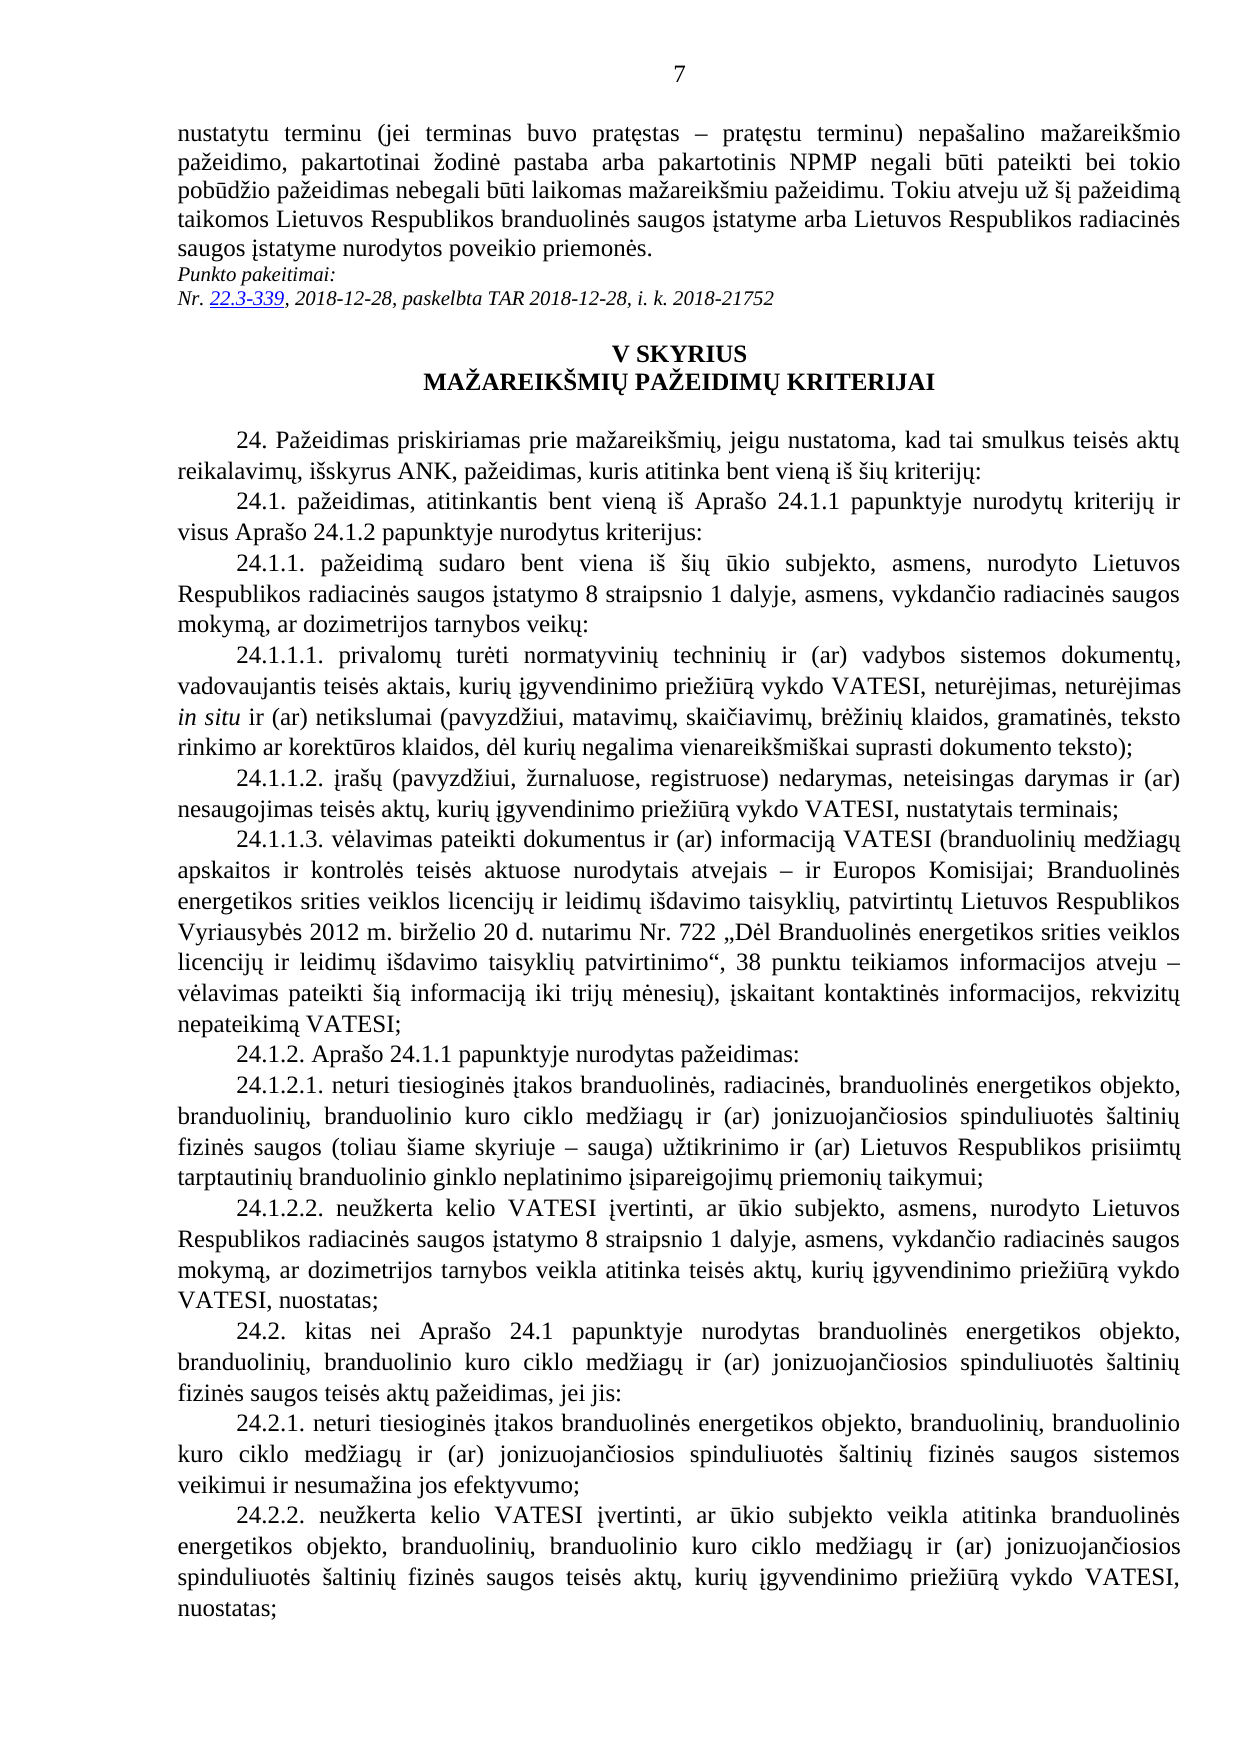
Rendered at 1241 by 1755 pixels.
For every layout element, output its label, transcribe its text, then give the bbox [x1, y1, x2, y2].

text 24.2.2. neužkerta kelio VATESI įvertinti, ar ūkio subjekto veikla atitinka branduolinės energetikos objekto, branduolinių, branduolinio kuro ciklo medžiagų ir (ar) jonizuojančiosios spinduliuotės šaltinių fizinės saugos teisės aktų, kurių įgyvendinimo priežiūrą vykdo VATESI, nuostatas; [177, 1501, 1181, 1621]
text Nr. 22.3-339, 2018-12-28, paskelbta TAR 2018-12-28, i. k. 2018-21752 [177, 286, 1181, 310]
text MAŽAREIKŠMIų PAŽEIDIMų kriterijai [177, 367, 1181, 396]
text 24.1.2.1. neturi tiesioginės įtakos branduolinės, radiacinės, branduolinės energetikos objekto, branduolinių, branduolinio kuro ciklo medžiagų ir (ar) jonizuojančiosios spinduliuotės šaltinių fizinės saugos (toliau šiame skyriuje – sauga) užtikrinimo ir (ar) Lietuvos Respublikos prisiimtų tarptautinių branduolinio ginklo neplatinimo įsipareigojimų priemonių taikymui; [177, 1070, 1181, 1191]
text 24.1.1.2. įrašų (pavyzdžiui, žurnaluose, registruose) nedarymas, neteisingas darymas ir (ar) nesaugojimas teisės aktų, kurių įgyvendinimo priežiūrą vykdo VATESI, nustatytais terminais; [177, 763, 1181, 822]
text 24.2. kitas nei Aprašo 24.1 papunktyje nurodytas branduolinės energetikos objekto, branduolinių, branduolinio kuro ciklo medžiagų ir (ar) jonizuojančiosios spinduliuotės šaltinių fizinės saugos teisės aktų pažeidimas, jei jis: [177, 1316, 1181, 1406]
text 24.1.1.1. privalomų turėti normatyvinių techninių ir (ar) vadybos sistemos dokumentų, vadovaujantis teisės aktais, kurių įgyvendinimo priežiūrą vykdo VATESI, neturėjimas, neturėjimas in situ ir (ar) netikslumai (pavyzdžiui, matavimų, skaičiavimų, brėžinių klaidos, gramatinės, teksto rinkimo ar korektūros klaidos, dėl kurių negalima vienareikšmiškai suprasti dokumento teksto); [177, 640, 1181, 761]
text 24.1.2. Aprašo 24.1.1 papunktyje nurodytas pažeidimas: [177, 1039, 1181, 1068]
text Punkto pakeitimai: [177, 262, 1181, 286]
text V SKYRIUS [177, 339, 1181, 367]
text 24.1.2.2. neužkerta kelio VATESI įvertinti, ar ūkio subjekto, asmens, nurodyto Lietuvos Respublikos radiacinės saugos įstatymo 8 straipsnio 1 dalyje, asmens, vykdančio radiacinės saugos mokymą, ar dozimetrijos tarnybos veikla atitinka teisės aktų, kurių įgyvendinimo priežiūrą vykdo VATESI, nuostatas; [177, 1193, 1181, 1314]
text 24.2.1. neturi tiesioginės įtakos branduolinės energetikos objekto, branduolinių, branduolinio kuro ciklo medžiagų ir (ar) jonizuojančiosios spinduliuotės šaltinių fizinės saugos sistemos veikimui ir nesumažina jos efektyvumo; [177, 1408, 1181, 1498]
text 24.1.1.3. vėlavimas pateikti dokumentus ir (ar) informaciją VATESI (branduolinių medžiagų apskaitos ir kontrolės teisės aktuose nurodytais atvejais – ir Europos Komisijai; Branduolinės energetikos srities veiklos licencijų ir leidimų išdavimo taisyklių, patvirtintų Lietuvos Respublikos Vyriausybės 2012 m. birželio 20 d. nutarimu Nr. 722 „Dėl Branduolinės energetikos srities veiklos licencijų ir leidimų išdavimo taisyklių patvirtinimo“, 38 punktu teikiamos informacijos atveju – vėlavimas pateikti šią informaciją iki trijų mėnesių), įskaitant kontaktinės informacijos, rekvizitų nepateikimą VATESI; [177, 824, 1181, 1038]
text 24.1. pažeidimas, atitinkantis bent vieną iš Aprašo 24.1.1 papunktyje nurodytų kriterijų ir visus Aprašo 24.1.2 papunktyje nurodytus kriterijus: [177, 486, 1181, 546]
text nustatytu terminu (jei terminas buvo pratęstas – pratęstu terminu) nepašalino mažareikšmio pažeidimo, pakartotinai žodinė pastaba arba pakartotinis NPMP negali būti pateikti bei tokio pobūdžio pažeidimas nebegali būti laikomas mažareikšmiu pažeidimu. Tokiu atveju už šį pažeidimą taikomos Lietuvos Respublikos branduolinės saugos įstatyme arba Lietuvos Respublikos radiacinės saugos įstatyme nurodytos poveikio priemonės. [177, 118, 1181, 262]
text 24. Pažeidimas priskiriamas prie mažareikšmių, jeigu nustatoma, kad tai smulkus teisės aktų reikalavimų, išskyrus ANK, pažeidimas, kuris atitinka bent vieną iš šių kriterijų: [177, 425, 1181, 484]
text 24.1.1. pažeidimą sudaro bent viena iš šių ūkio subjekto, asmens, nurodyto Lietuvos Respublikos radiacinės saugos įstatymo 8 straipsnio 1 dalyje, asmens, vykdančio radiacinės saugos mokymą, ar dozimetrijos tarnybos veikų: [177, 548, 1181, 638]
